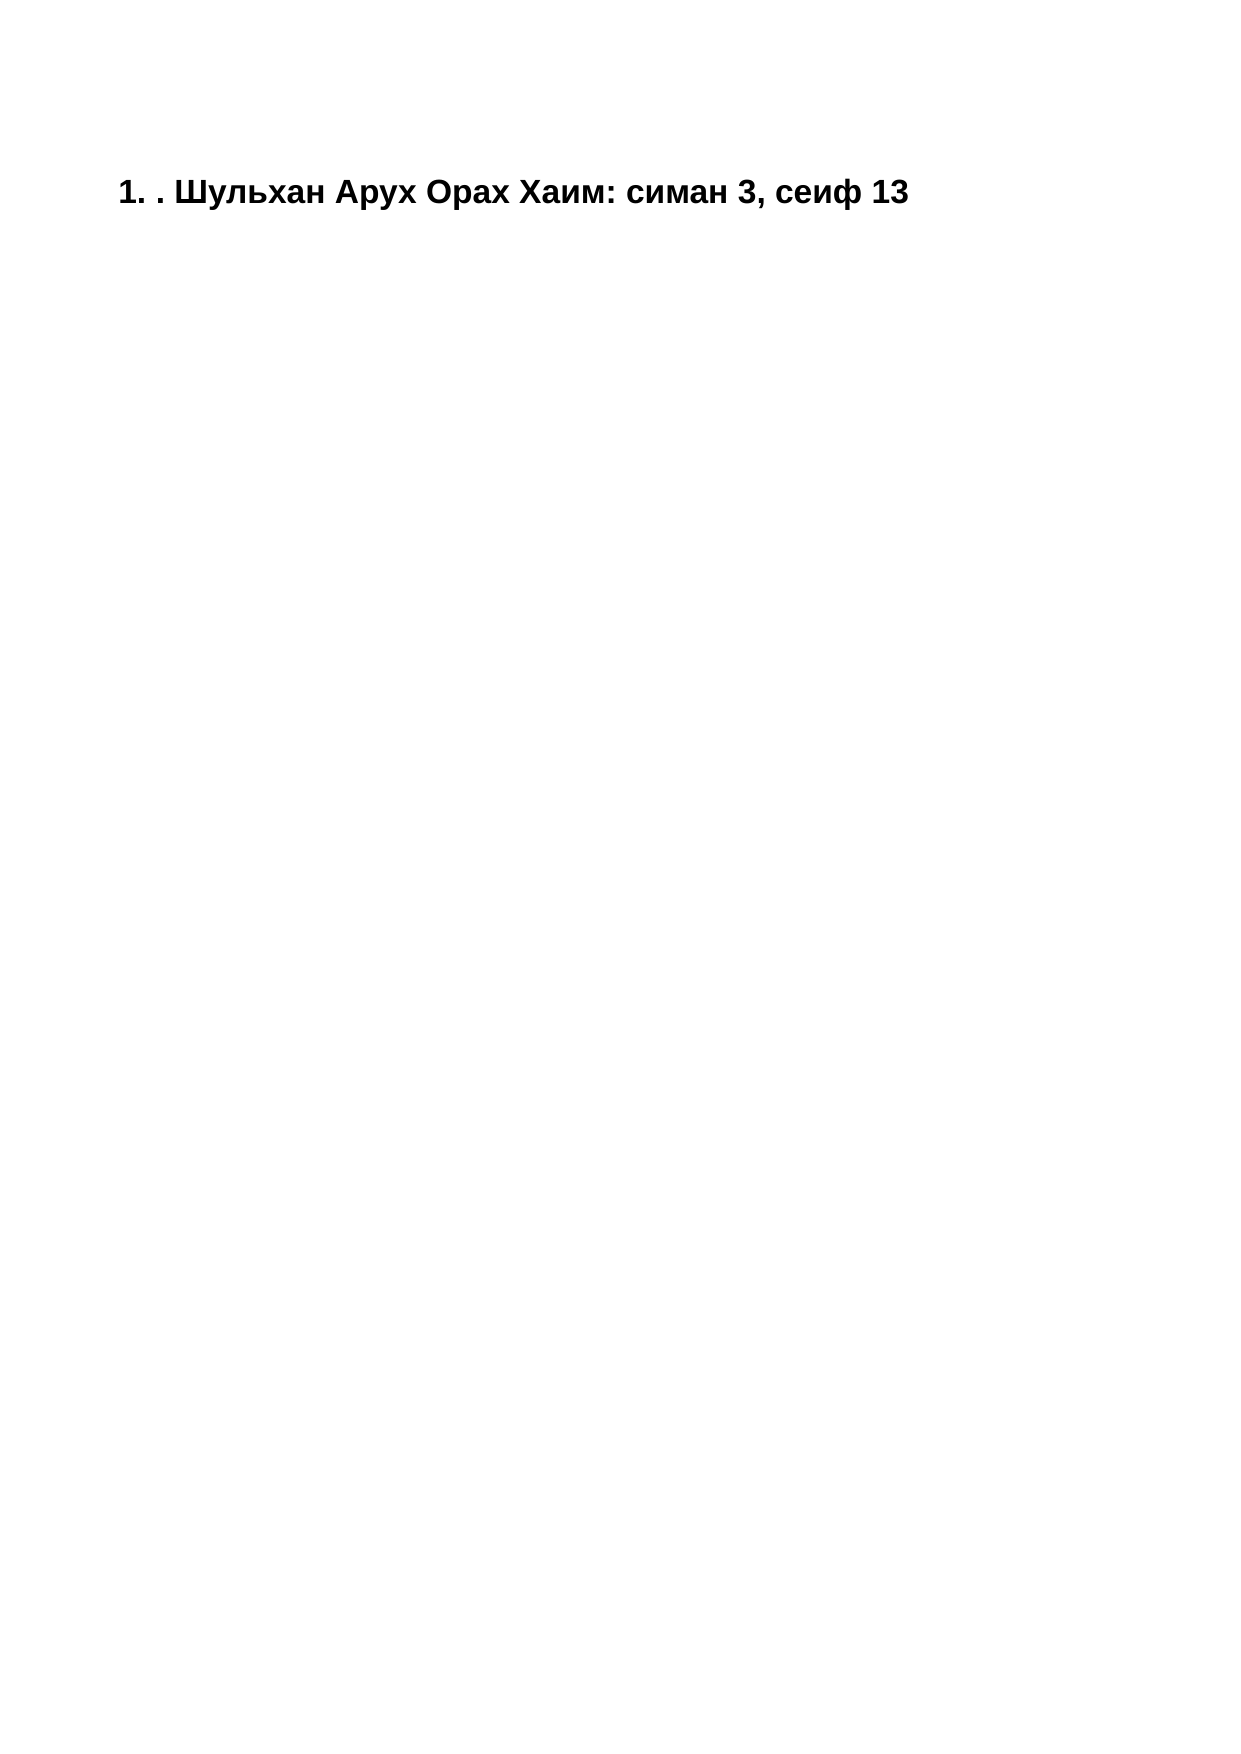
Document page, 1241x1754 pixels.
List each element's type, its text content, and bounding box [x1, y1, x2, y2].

subtitle . Шульхан Арух Орах Хаим: симан 3, сеиф 13 [118, 147, 1122, 176]
